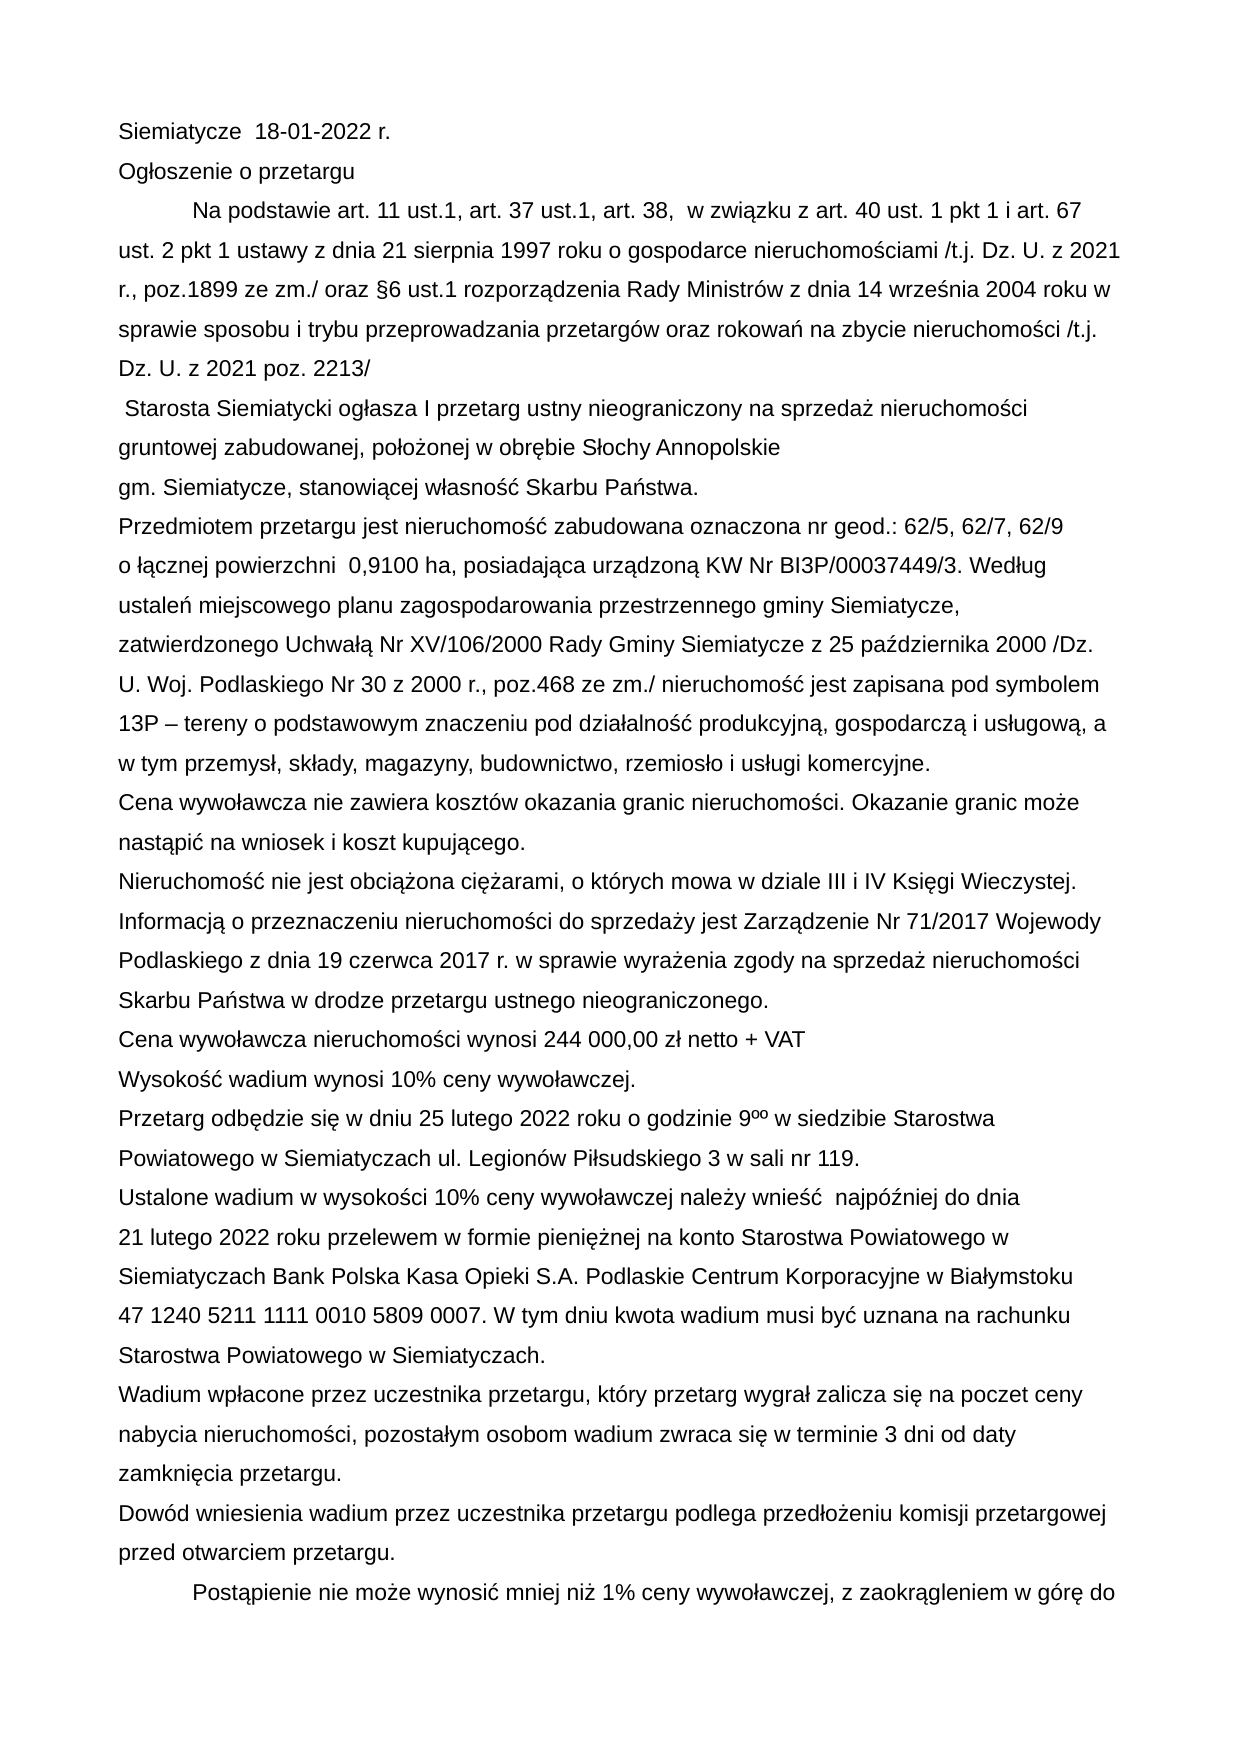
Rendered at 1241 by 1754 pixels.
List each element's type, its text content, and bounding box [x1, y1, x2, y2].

text Postąpienie nie może wynosić mniej niż 1% ceny wywoławczej, z zaokrągleniem w górę do [118, 1579, 1122, 1605]
text Nieruchomość nie jest obciążona ciężarami, o których mowa w dziale III i IV Księgi Wieczystej. [118, 868, 1122, 894]
text Ustalone wadium w wysokości 10% ceny wywoławczej należy wnieść najpóźniej do dnia 21 lutego 2022 roku przelewem w formie pieniężnej na konto Starostwa Powiatowego w Siemiatyczach Bank Polska Kasa Opieki S.A. Podlaskie Centrum Korporacyjne w Białymstoku 47 1240 5211 1111 0010 5809 0007. W tym dniu kwota wadium musi być uznana na rachunku Starostwa Powiatowego w Siemiatyczach. [118, 1184, 1122, 1368]
text Wadium wpłacone przez uczestnika przetargu, który przetarg wygrał zalicza się na poczet ceny nabycia nieruchomości, pozostałym osobom wadium zwraca się w terminie 3 dni od daty zamknięcia przetargu. [118, 1381, 1122, 1487]
text Cena wywoławcza nieruchomości wynosi 244 000,00 zł netto + VAT [118, 1026, 1122, 1052]
text Wysokość wadium wynosi 10% ceny wywoławczej. [118, 1066, 1122, 1092]
text Przetarg odbędzie się w dniu 25 lutego 2022 roku o godzinie 9ºº w siedzibie Starostwa Powiatowego w Siemiatyczach ul. Legionów Piłsudskiego 3 w sali nr 119. [118, 1105, 1122, 1171]
subtitle Ogłoszenie o przetargu [118, 158, 1122, 184]
text Informacją o przeznaczeniu nieruchomości do sprzedaży jest Zarządzenie Nr 71/2017 Wojewody Podlaskiego z dnia 19 czerwca 2017 r. w sprawie wyrażenia zgody na sprzedaż nieruchomości Skarbu Państwa w drodze przetargu ustnego nieograniczonego. [118, 908, 1122, 1013]
text Starosta Siemiatycki ogłasza I przetarg ustny nieograniczony na sprzedaż nieruchomości gruntowej zabudowanej, położonej w obrębie Słochy Annopolskie gm. Siemiatycze, stanowiącej własność Skarbu Państwa. [118, 394, 1122, 500]
text Cena wywoławcza nie zawiera kosztów okazania granic nieruchomości. Okazanie granic może nastąpić na wniosek i koszt kupującego. [118, 789, 1122, 855]
text Na podstawie art. 11 ust.1, art. 37 ust.1, art. 38, w związku z art. 40 ust. 1 pkt 1 i art. 67 ust. 2 pkt 1 ustawy z dnia 21 sierpnia 1997 roku o gospodarce nieruchomościami /t.j. Dz. U. z 2021 r., poz.1899 ze zm./ oraz §6 ust.1 rozporządzenia Rady Ministrów z dnia 14 września 2004 roku w sprawie sposobu i trybu przeprowadzania przetargów oraz rokowań na zbycie nieruchomości /t.j. Dz. U. z 2021 poz. 2213/ [118, 197, 1122, 381]
text Dowód wniesienia wadium przez uczestnika przetargu podlega przedłożeniu komisji przetargowej przed otwarciem przetargu. [118, 1500, 1122, 1566]
text Przedmiotem przetargu jest nieruchomość zabudowana oznaczona nr geod.: 62/5, 62/7, 62/9 o łącznej powierzchni 0,9100 ha, posiadająca urządzoną KW Nr BI3P/00037449/3. Według ustaleń miejscowego planu zagospodarowania przestrzennego gminy Siemiatycze, zatwierdzonego Uchwałą Nr XV/106/2000 Rady Gminy Siemiatycze z 25 października 2000 /Dz. U. Woj. Podlaskiego Nr 30 z 2000 r., poz.468 ze zm./ nieruchomość jest zapisana pod symbolem 13P – tereny o podstawowym znaczeniu pod działalność produkcyjną, gospodarczą i usługową, a w tym przemysł, składy, magazyny, budownictwo, rzemiosło i usługi komercyjne. [118, 513, 1122, 776]
text Siemiatycze 18-01-2022 r. [118, 118, 1122, 144]
